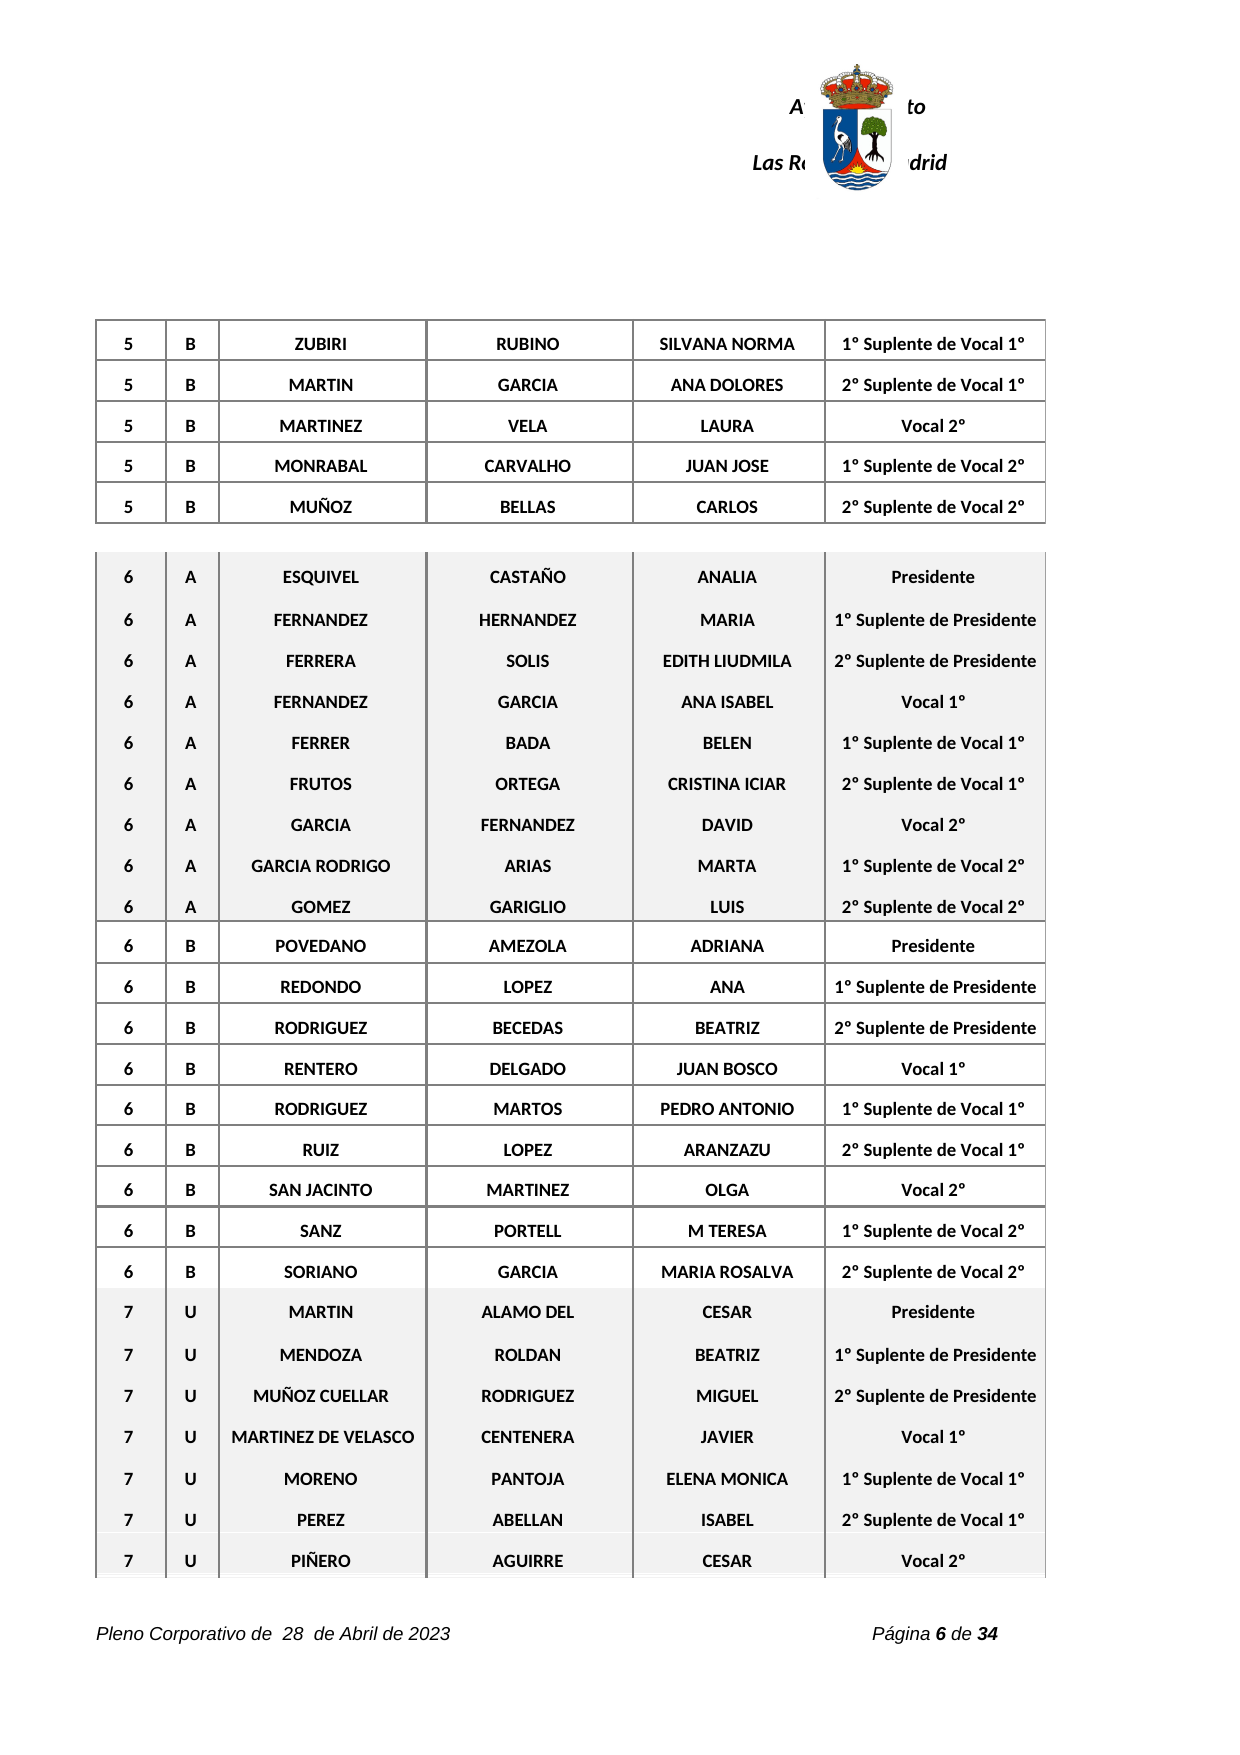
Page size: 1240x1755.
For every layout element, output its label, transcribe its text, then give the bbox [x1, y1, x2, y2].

table_cell 5 [97, 361, 165, 400]
table_cell CARVALHO [428, 443, 632, 481]
table_cell U [167, 1373, 218, 1409]
table_cell 1º Suplente de Vocal 1º [826, 1455, 1045, 1491]
table_cell 6 [97, 597, 165, 633]
table_cell 1º Suplente de Vocal 1º [826, 720, 1045, 756]
table_cell POVEDANO [220, 922, 425, 962]
table_cell 6 [97, 964, 165, 1002]
table_cell 1º Suplente de Vocal 2º [826, 1208, 1045, 1246]
table_cell FERNANDEZ [428, 802, 632, 838]
table_cell Vocal 1º [826, 679, 1045, 715]
table_cell SAN JACINTO [220, 1167, 425, 1205]
table_cell GARCIA [428, 361, 632, 400]
table_cell ARANZAZU [634, 1126, 824, 1165]
table_cell SOLIS [428, 638, 632, 674]
table_cell DAVID [634, 802, 824, 838]
table_cell 2º Suplente de Vocal 1º [826, 1496, 1045, 1532]
table_cell REDONDO [220, 964, 425, 1002]
table_cell ZUBIRI [220, 321, 425, 359]
table_cell 2º Suplente de Vocal 2º [826, 483, 1045, 522]
table_header CASTAÑO [428, 554, 632, 592]
table_cell ARIAS [428, 843, 632, 879]
table_cell GARCIA RODRIGO [220, 843, 425, 879]
table_cell 6 [97, 720, 165, 756]
table_cell MARIA [634, 597, 824, 633]
table_cell 6 [97, 679, 165, 715]
table_header ANALIA [634, 554, 824, 592]
table_cell MARTINEZ DE VELASCO [220, 1414, 425, 1450]
table_cell Vocal 2º [826, 402, 1045, 441]
table_cell ELENA MONICA [634, 1455, 824, 1491]
table_cell LOPEZ [428, 964, 632, 1002]
table_cell PANTOJA [428, 1455, 632, 1491]
table_cell FRUTOS [220, 761, 425, 797]
table_cell BEATRIZ [634, 1004, 824, 1043]
table_cell B [167, 1045, 218, 1083]
table_cell CESAR [634, 1289, 824, 1327]
table_cell MUÑOZ CUELLAR [220, 1373, 425, 1409]
table_cell LUIS [634, 884, 824, 920]
table_cell LOPEZ [428, 1126, 632, 1165]
table_cell MARIA ROSALVA [634, 1248, 824, 1287]
table_cell MARTIN [220, 1289, 425, 1327]
table_cell Presidente [826, 1289, 1045, 1327]
table_cell 6 [97, 1045, 165, 1083]
table_cell 7 [97, 1332, 165, 1368]
table_cell 2º Suplente de Vocal 1º [826, 761, 1045, 797]
table_cell 2º Suplente de Vocal 2º [826, 1248, 1045, 1287]
table_header A [167, 554, 218, 592]
table_cell 1º Suplente de Presidente [826, 1332, 1045, 1368]
table_cell BECEDAS [428, 1004, 632, 1043]
table_cell 7 [97, 1455, 165, 1491]
table_cell ABELLAN [428, 1496, 632, 1532]
table_cell A [167, 720, 218, 756]
table_cell A [167, 679, 218, 715]
table_cell A [167, 802, 218, 838]
table_cell RODRIGUEZ [220, 1004, 425, 1043]
table_cell B [167, 1248, 218, 1287]
table_cell 7 [97, 1496, 165, 1532]
table_cell GARCIA [428, 1248, 632, 1287]
table_cell B [167, 1004, 218, 1043]
table_cell PEDRO ANTONIO [634, 1086, 824, 1124]
table_cell MONRABAL [220, 443, 425, 481]
table_cell 1º Suplente de Presidente [826, 597, 1045, 633]
table_cell 7 [97, 1289, 165, 1327]
table_cell SANZ [220, 1208, 425, 1246]
table_cell B [167, 483, 218, 522]
table_cell 1º Suplente de Vocal 1º [826, 1086, 1045, 1124]
table_cell 2º Suplente de Presidente [826, 1373, 1045, 1409]
table_cell ANA ISABEL [634, 679, 824, 715]
table_cell ADRIANA [634, 922, 824, 962]
table_cell CESAR [634, 1537, 824, 1573]
table_cell VELA [428, 402, 632, 441]
table_cell PEREZ [220, 1496, 425, 1532]
table_cell MUÑOZ [220, 483, 425, 522]
table_cell 1º Suplente de Vocal 1º [826, 321, 1045, 359]
table_cell 6 [97, 1004, 165, 1043]
table_cell CENTENERA [428, 1414, 632, 1450]
table_cell 2º Suplente de Presidente [826, 638, 1045, 674]
table_cell MARTINEZ [220, 402, 425, 441]
table_cell FERNANDEZ [220, 597, 425, 633]
table_cell U [167, 1496, 218, 1532]
table_cell ROLDAN [428, 1332, 632, 1368]
table_header Presidente [826, 554, 1045, 592]
table_cell U [167, 1455, 218, 1491]
table_cell A [167, 884, 218, 920]
table_cell RUIZ [220, 1126, 425, 1165]
table_cell B [167, 443, 218, 481]
table_cell Vocal 2º [826, 1167, 1045, 1205]
table_cell B [167, 964, 218, 1002]
table_cell 6 [97, 638, 165, 674]
table_cell PORTELL [428, 1208, 632, 1246]
table_cell SILVANA NORMA [634, 321, 824, 359]
table_cell RODRIGUEZ [428, 1373, 632, 1409]
table_cell 5 [97, 443, 165, 481]
table_cell B [167, 361, 218, 400]
table_cell B [167, 402, 218, 441]
table_cell B [167, 1208, 218, 1246]
table_cell B [167, 922, 218, 962]
table_cell 2º Suplente de Vocal 2º [826, 884, 1045, 920]
table_cell RODRIGUEZ [220, 1086, 425, 1124]
table_cell CARLOS [634, 483, 824, 522]
table_cell GARIGLIO [428, 884, 632, 920]
table_cell U [167, 1332, 218, 1368]
table_cell SORIANO [220, 1248, 425, 1287]
table_cell BELEN [634, 720, 824, 756]
table_cell MARTINEZ [428, 1167, 632, 1205]
table_cell B [167, 321, 218, 359]
table_cell Vocal 1º [826, 1045, 1045, 1083]
table_cell A [167, 843, 218, 879]
table_cell JUAN BOSCO [634, 1045, 824, 1083]
table_cell 7 [97, 1414, 165, 1450]
table_cell M TERESA [634, 1208, 824, 1246]
table_cell BEATRIZ [634, 1332, 824, 1368]
table_cell MIGUEL [634, 1373, 824, 1409]
table_cell ISABEL [634, 1496, 824, 1532]
table_cell AMEZOLA [428, 922, 632, 962]
table_cell 2º Suplente de Presidente [826, 1004, 1045, 1043]
table_cell 5 [97, 483, 165, 522]
table_cell U [167, 1289, 218, 1327]
table_cell EDITH LIUDMILA [634, 638, 824, 674]
table_cell FERRERA [220, 638, 425, 674]
table_cell A [167, 638, 218, 674]
table_cell Presidente [826, 922, 1045, 962]
table_cell ANA [634, 964, 824, 1002]
table_cell 6 [97, 884, 165, 920]
table_cell MENDOZA [220, 1332, 425, 1368]
table_cell U [167, 1537, 218, 1573]
table_cell B [167, 1126, 218, 1165]
table_cell OLGA [634, 1167, 824, 1205]
table_cell PIÑERO [220, 1537, 425, 1573]
table_cell A [167, 597, 218, 633]
table_cell 5 [97, 402, 165, 441]
table_cell 7 [97, 1373, 165, 1409]
table_cell Vocal 1º [826, 1414, 1045, 1450]
table_cell GARCIA [428, 679, 632, 715]
table_cell B [167, 1086, 218, 1124]
table_cell 2º Suplente de Vocal 1º [826, 361, 1045, 400]
table_cell 1º Suplente de Presidente [826, 964, 1045, 1002]
table_cell JAVIER [634, 1414, 824, 1450]
table_cell ANA DOLORES [634, 361, 824, 400]
table_cell 6 [97, 1086, 165, 1124]
table_cell MARTIN [220, 361, 425, 400]
table_cell CRISTINA ICIAR [634, 761, 824, 797]
table_cell DELGADO [428, 1045, 632, 1083]
table_cell Vocal 2º [826, 802, 1045, 838]
table_cell JUAN JOSE [634, 443, 824, 481]
table_cell LAURA [634, 402, 824, 441]
table_cell 2º Suplente de Vocal 1º [826, 1126, 1045, 1165]
table_cell ALAMO DEL [428, 1289, 632, 1327]
table_cell B [167, 1167, 218, 1205]
table_cell 6 [97, 802, 165, 838]
table_cell HERNANDEZ [428, 597, 632, 633]
table_cell RUBINO [428, 321, 632, 359]
table_cell 5 [97, 321, 165, 359]
table_cell 6 [97, 1126, 165, 1165]
table_cell BADA [428, 720, 632, 756]
table_cell GARCIA [220, 802, 425, 838]
table_cell 6 [97, 1208, 165, 1246]
table_cell AGUIRRE [428, 1537, 632, 1573]
table_cell 1º Suplente de Vocal 2º [826, 443, 1045, 481]
table_cell 7 [97, 1537, 165, 1573]
table_cell 6 [97, 922, 165, 962]
table_cell MARTOS [428, 1086, 632, 1124]
table_header 6 [97, 554, 165, 592]
table_cell 6 [97, 1167, 165, 1205]
table_cell BELLAS [428, 483, 632, 522]
table_cell 1º Suplente de Vocal 2º [826, 843, 1045, 879]
table_cell 6 [97, 843, 165, 879]
table_cell ORTEGA [428, 761, 632, 797]
table_cell GOMEZ [220, 884, 425, 920]
table_cell FERNANDEZ [220, 679, 425, 715]
table_cell RENTERO [220, 1045, 425, 1083]
table_cell MARTA [634, 843, 824, 879]
table_cell U [167, 1414, 218, 1450]
table_cell FERRER [220, 720, 425, 756]
table_cell Vocal 2º [826, 1537, 1045, 1573]
table_cell 6 [97, 761, 165, 797]
table_cell A [167, 761, 218, 797]
table_cell MORENO [220, 1455, 425, 1491]
table_cell 6 [97, 1248, 165, 1287]
table_header ESQUIVEL [220, 554, 425, 592]
